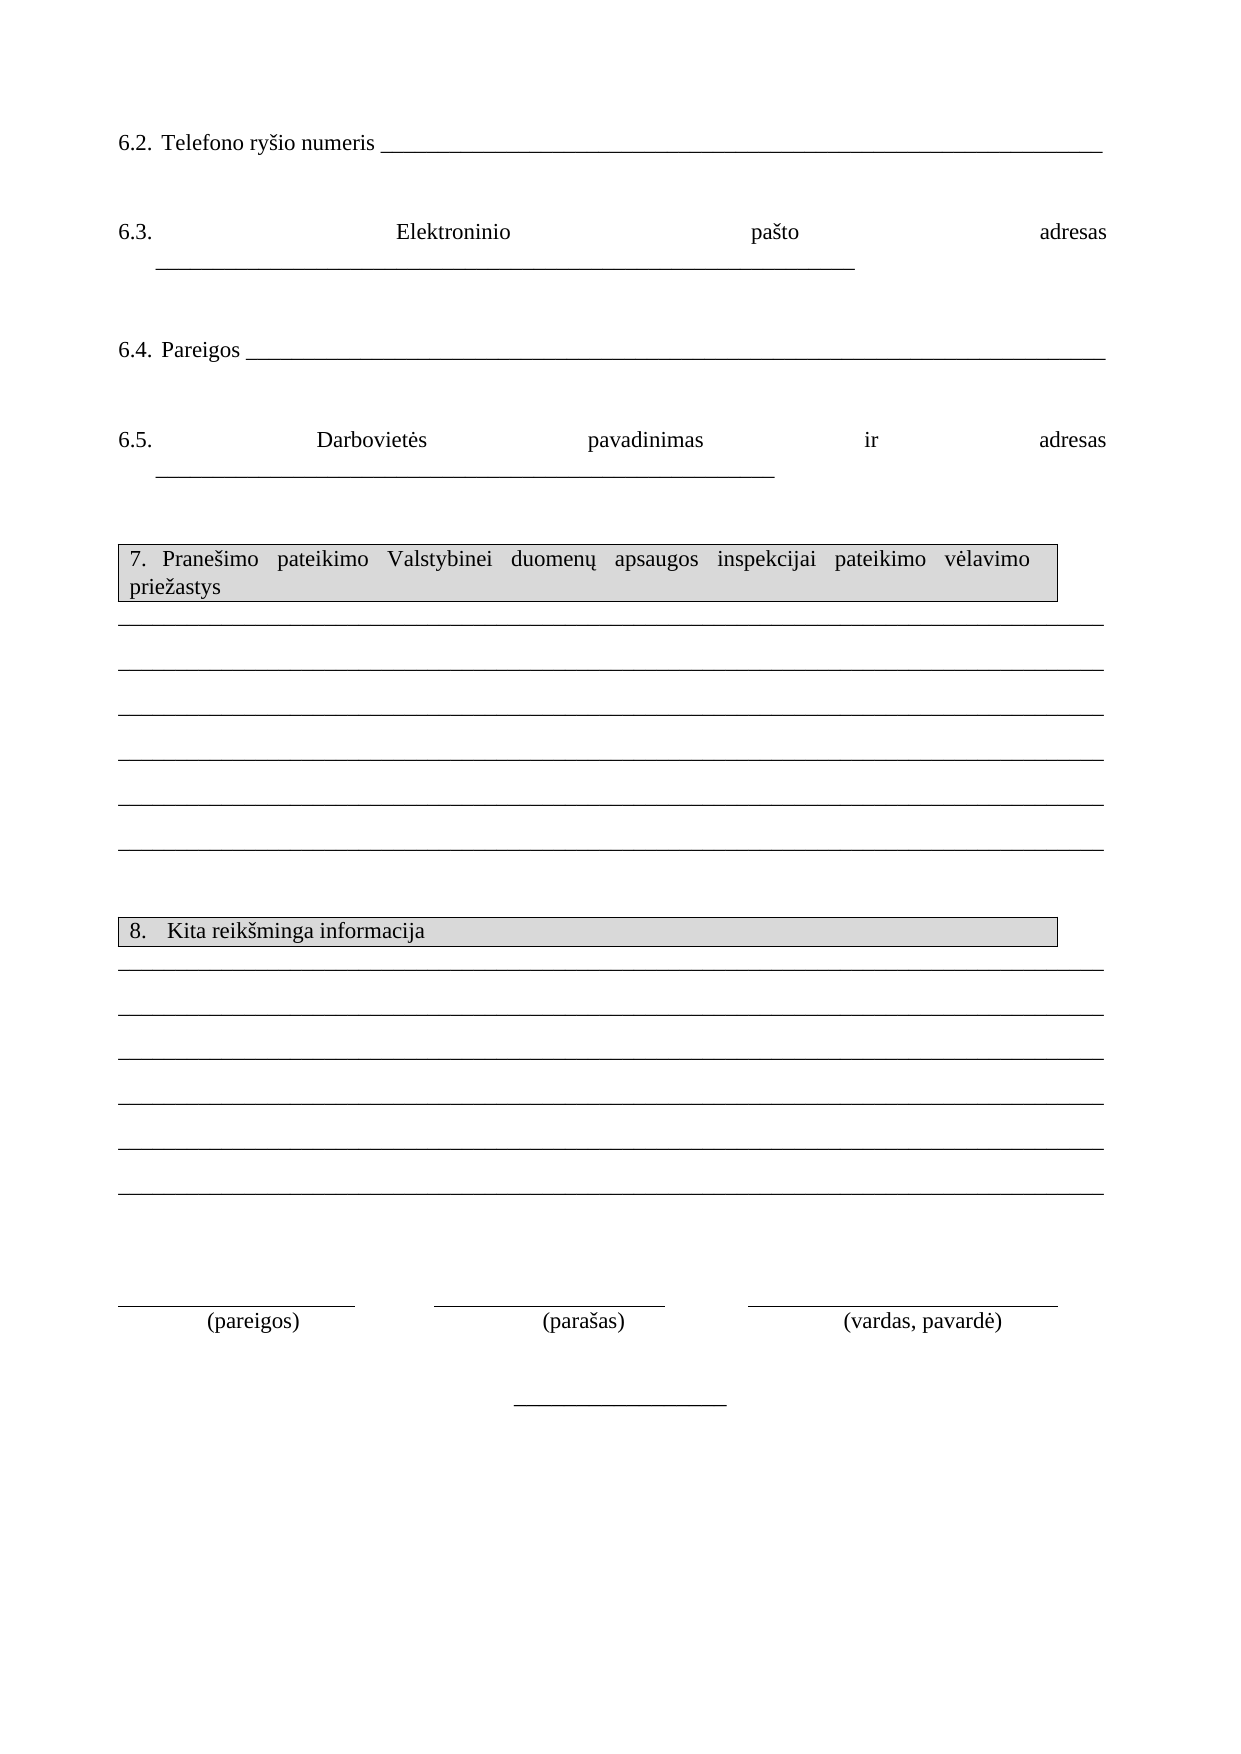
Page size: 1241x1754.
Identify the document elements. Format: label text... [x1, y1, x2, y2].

text ______________________________________________________________________________________ [118, 647, 1107, 673]
text 6.4. Pareigos ___________________________________________________________________________ [118, 336, 1107, 363]
text ______________________________________________________________________________________ [118, 692, 1107, 718]
text 6.3. Elektroninio pašto adresas _____________________________________________________________ [118, 218, 1107, 273]
table_header (vardas, pavardė) [748, 1307, 1058, 1380]
text ______________________________________________________________________________________ [118, 1126, 1107, 1153]
text ______________________________________________________________________________________ [118, 602, 1107, 629]
table_header [665, 1306, 748, 1380]
text ______________________________________________________________________________________ [118, 737, 1107, 763]
text _________________ [118, 1380, 1122, 1409]
text ______________________________________________________________________________________ [118, 827, 1107, 853]
table_header 8. Kita reikšminga informacija [119, 918, 1057, 946]
table_header [355, 1306, 434, 1380]
text ______________________________________________________________________________________ [118, 1081, 1107, 1108]
text ______________________________________________________________________________________ [118, 1171, 1107, 1198]
text ______________________________________________________________________________________ [118, 947, 1107, 973]
table_header (pareigos) [118, 1307, 355, 1380]
text ______________________________________________________________________________________ [118, 1037, 1107, 1063]
table_header 7. Pranešimo pateikimo Valstybinei duomenų apsaugos inspekcijai pateikimo vėlavimo priežastys [119, 545, 1057, 601]
text 6.5. Darbovietės pavadinimas ir adresas ______________________________________________________ [118, 426, 1107, 481]
text ______________________________________________________________________________________ [118, 782, 1107, 808]
text 6.2. Telefono ryšio numeris _______________________________________________________________ [118, 128, 1107, 155]
table_header (parašas) [434, 1307, 665, 1380]
text ______________________________________________________________________________________ [118, 992, 1107, 1018]
